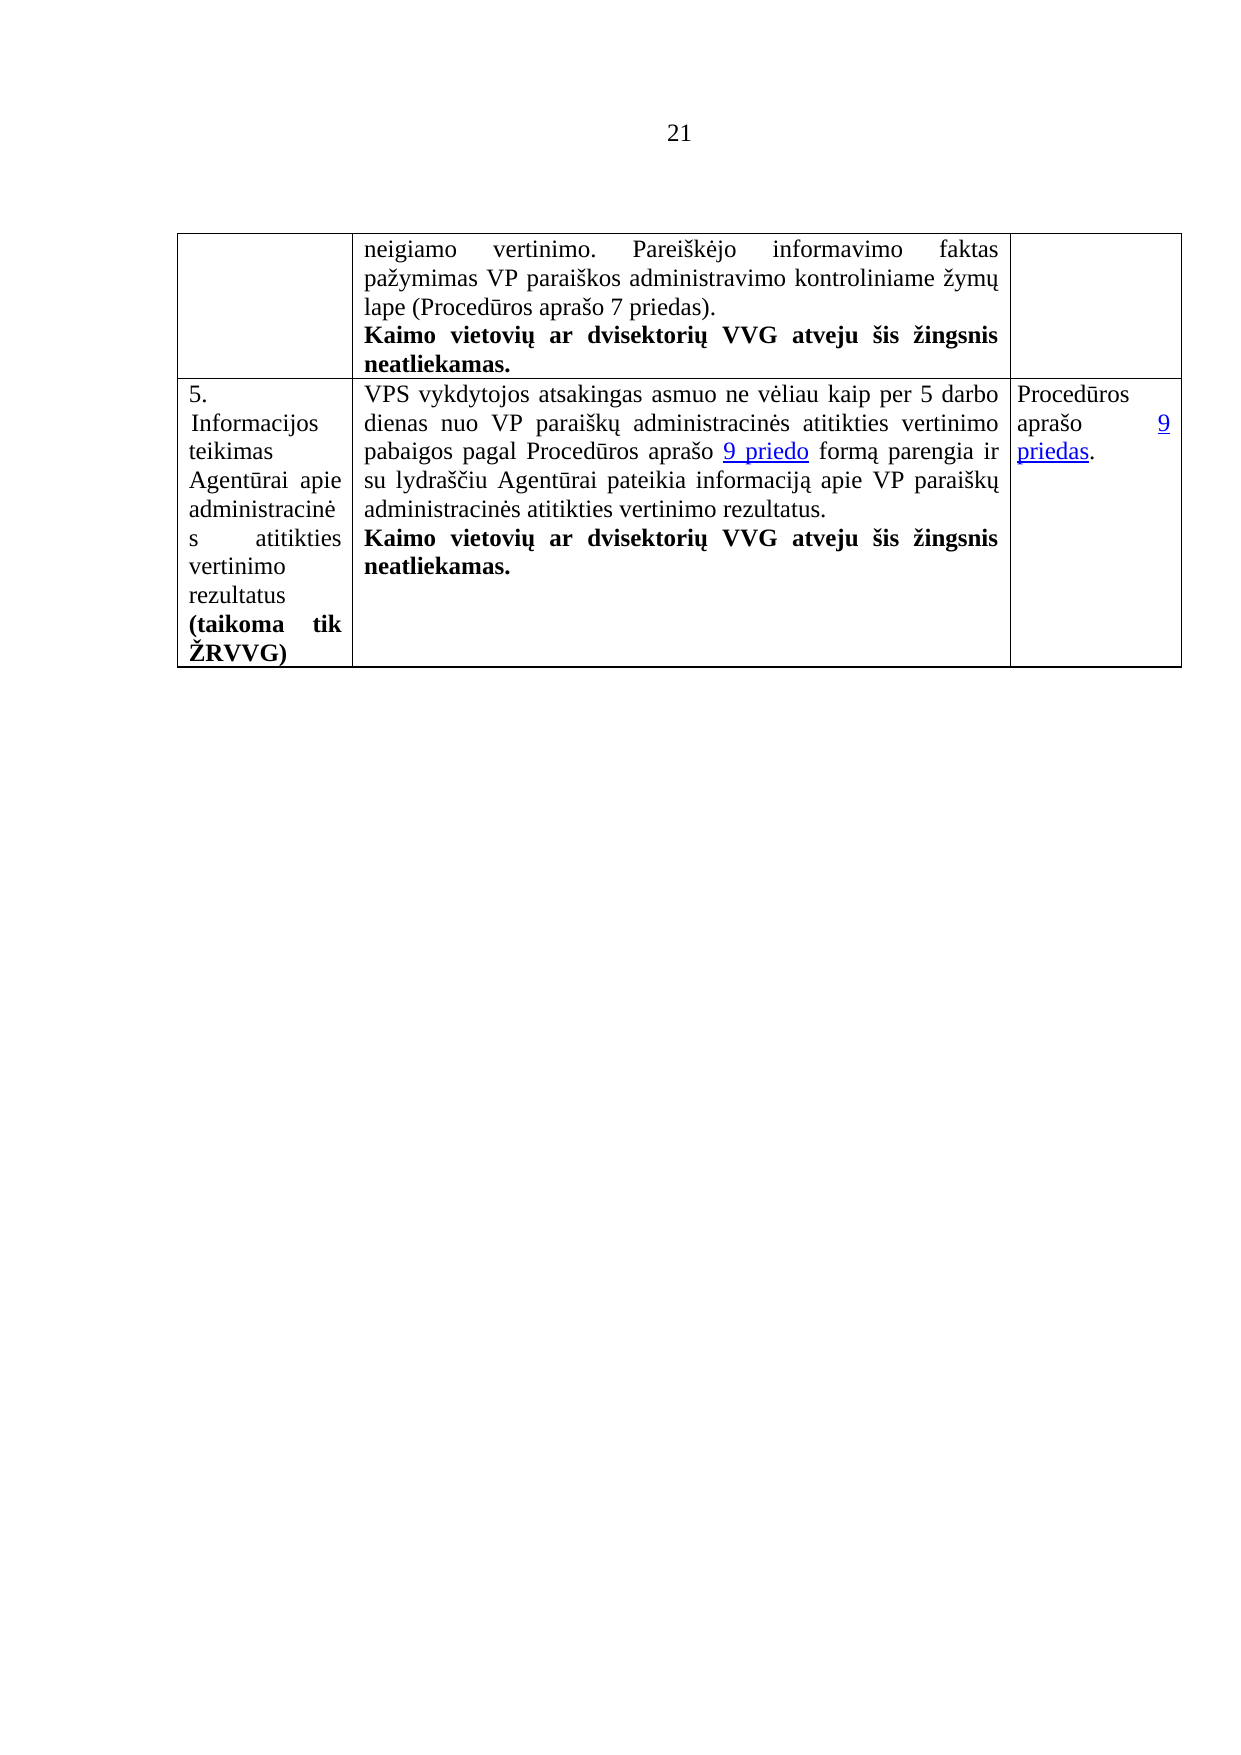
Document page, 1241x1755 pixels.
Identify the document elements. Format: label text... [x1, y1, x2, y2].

table_cell VPS vykdytojos atsakingas asmuo ne vėliau kaip per 5 darbo dienas nuo VP paraiškų administracinės atitikties vertinimo pabaigos pagal Procedūros aprašo 9 priedo formą parengia ir su lydraščiu Agentūrai pateikia informaciją apie VP paraiškų administracinės atitikties vertinimo rezultatus. Kaimo vietovių ar dvisektorių VVG atveju šis žingsnis neatliekamas. [353, 379, 1010, 666]
table_cell [1011, 234, 1181, 378]
table_cell [178, 234, 352, 378]
table_cell Procedūros aprašo 9 priedas. [1011, 379, 1181, 666]
table_cell 5. Informacijos teikimas Agentūrai apie administracinės atitikties vertinimo rezultatus (taikoma tik ŽRVVG) [178, 379, 352, 666]
table_cell neigiamo vertinimo. Pareiškėjo informavimo faktas pažymimas VP paraiškos administravimo kontroliniame žymų lape (Procedūros aprašo 7 priedas). Kaimo vietovių ar dvisektorių VVG atveju šis žingsnis neatliekamas. [353, 234, 1010, 378]
